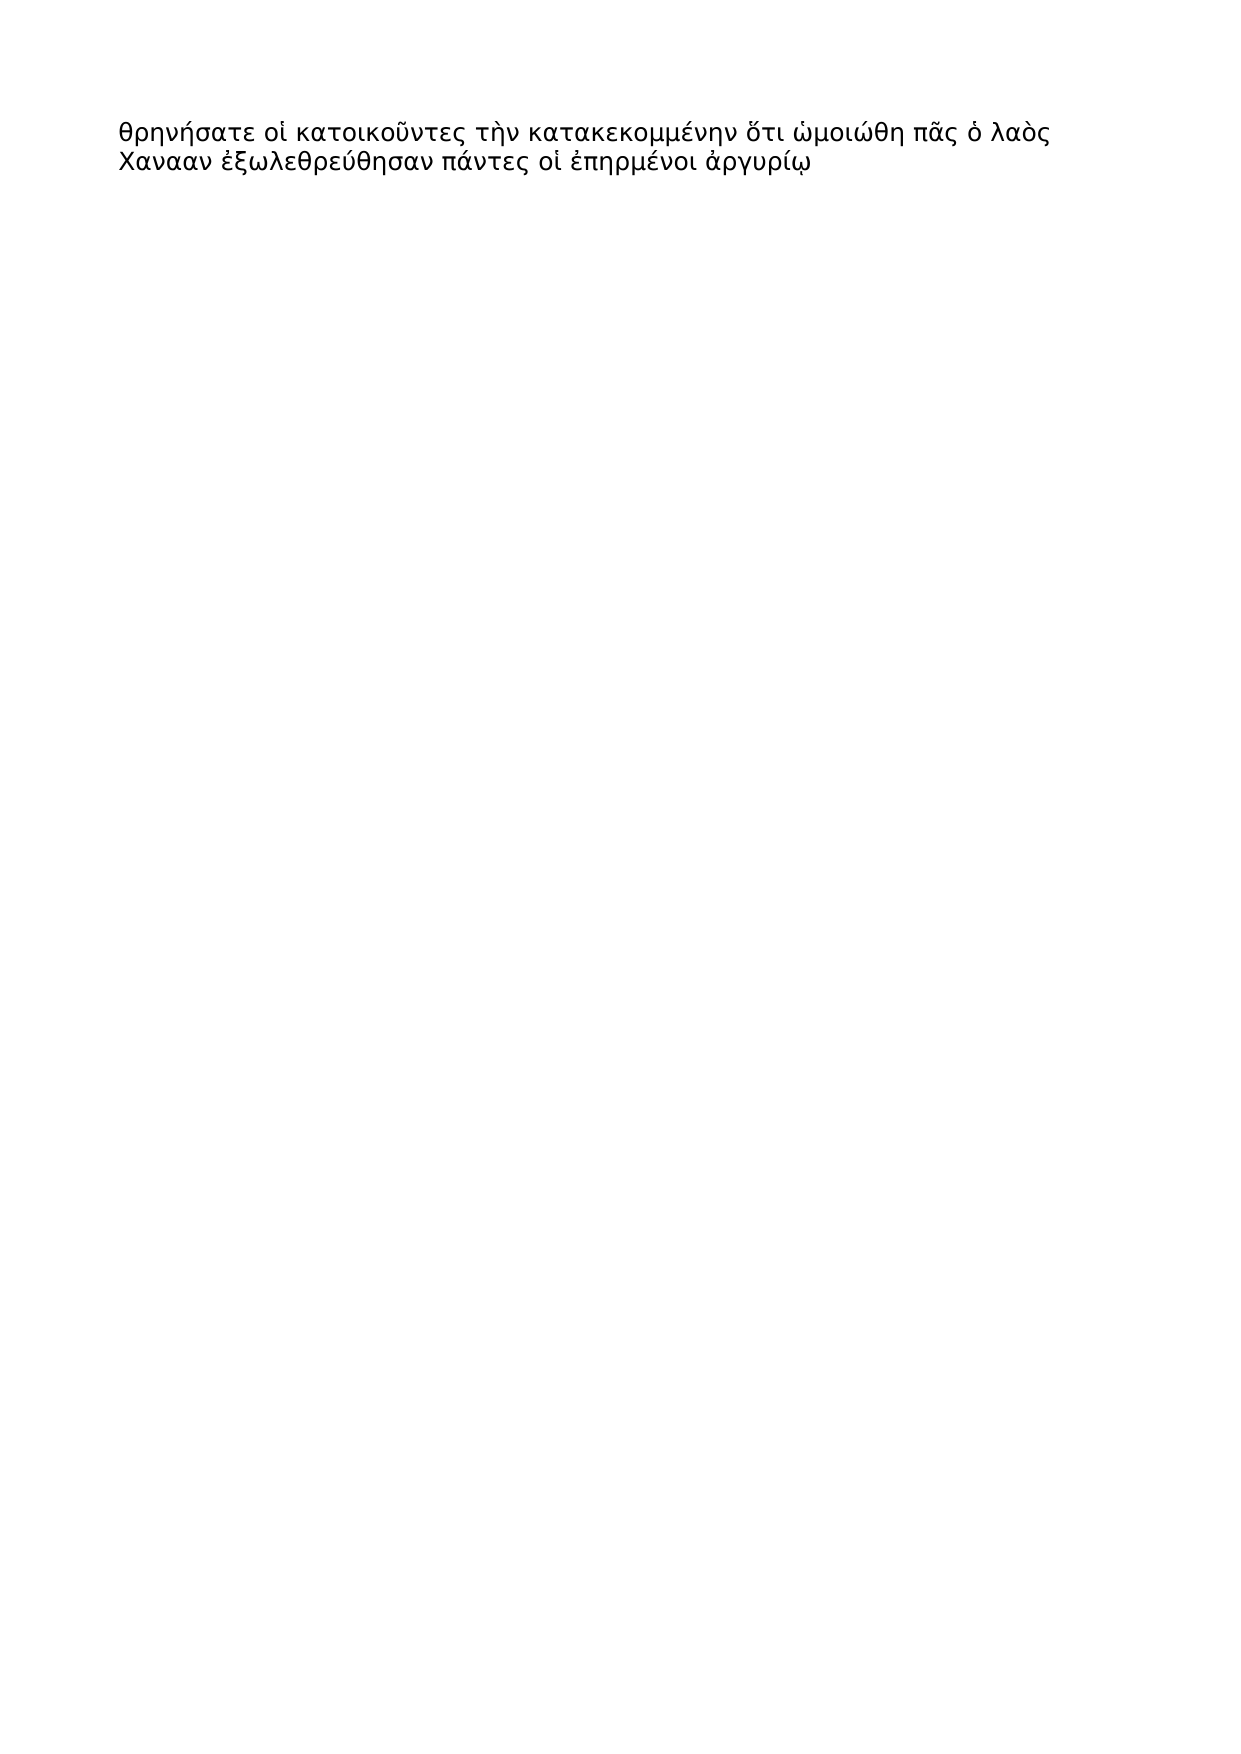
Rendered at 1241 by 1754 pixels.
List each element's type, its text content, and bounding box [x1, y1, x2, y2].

text θρηνήσατε οἱ κατοικοῦντες τὴν κατακεκομμένην ὅτι ὡμοιώθη πᾶς ὁ λαὸς Χανααν ἐξωλεθρεύθησαν πάντες οἱ ἐπηρμένοι ἀργυρίῳ [118, 118, 1122, 176]
